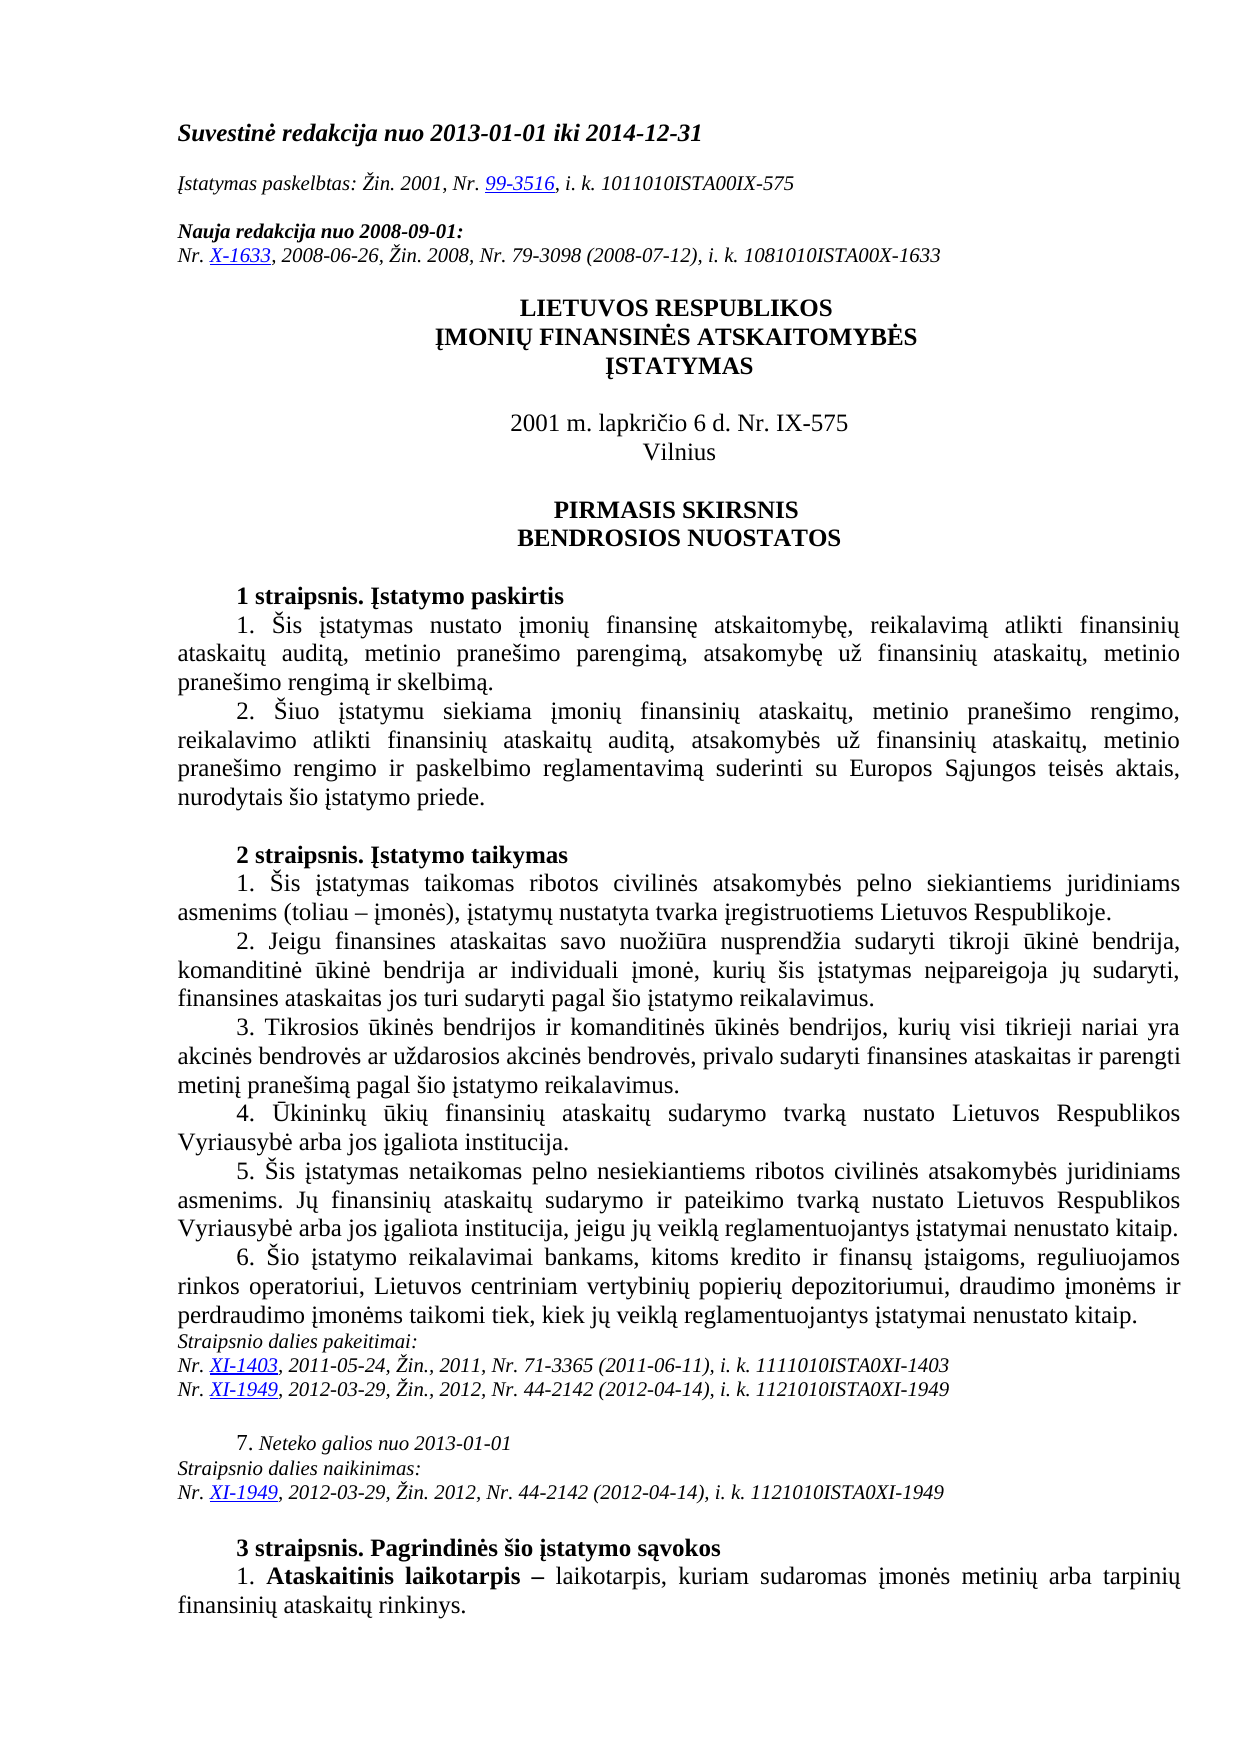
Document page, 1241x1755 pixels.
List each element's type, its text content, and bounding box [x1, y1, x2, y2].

text Nr. XI-1403, 2011-05-24, Žin., 2011, Nr. 71-3365 (2011-06-11), i. k. 1111010ISTA0XI-1403 [177, 1353, 1181, 1377]
text 2. Šiuo įstatymu siekiama įmonių finansinių ataskaitų, metinio pranešimo rengimo, reikalavimo atlikti finansinių ataskaitų auditą, atsakomybės už finansinių ataskaitų, metinio pranešimo rengimo ir paskelbimo reglamentavimą suderinti su Europos Sąjungos teisės aktais, nurodytais šio įstatymo priede. [177, 696, 1181, 811]
text 2001 m. lapkričio 6 d. Nr. IX-575 [177, 408, 1181, 437]
text Nr. XI-1949, 2012-03-29, Žin., 2012, Nr. 44-2142 (2012-04-14), i. k. 1121010ISTA0XI-1949 [177, 1377, 1181, 1401]
text 2 straipsnis. Įstatymo taikymas [177, 840, 1181, 868]
text 3. Tikrosios ūkinės bendrijos ir komanditinės ūkinės bendrijos, kurių visi tikrieji nariai yra akcinės bendrovės ar uždarosios akcinės bendrovės, privalo sudaryti finansines ataskaitas ir parengti metinį pranešimą pagal šio įstatymo reikalavimus. [177, 1012, 1181, 1098]
text BENDROSIOS NUOSTATOS [177, 523, 1181, 552]
text 2. Jeigu finansines ataskaitas savo nuožiūra nusprendžia sudaryti tikroji ūkinė bendrija, komanditinė ūkinė bendrija ar individuali įmonė, kurių šis įstatymas neįpareigoja jų sudaryti, finansines ataskaitas jos turi sudaryti pagal šio įstatymo reikalavimus. [177, 926, 1181, 1012]
text 1. Ataskaitinis laikotarpis – laikotarpis, kuriam sudaromas įmonės metinių arba tarpinių finansinių ataskaitų rinkinys. [177, 1561, 1181, 1619]
text 3 straipsnis. Pagrindinės šio įstatymo sąvokos [177, 1533, 1181, 1561]
text Straipsnio dalies naikinimas: [177, 1456, 1181, 1480]
text 5. Šis įstatymas netaikomas pelno nesiekiantiems ribotos civilinės atsakomybės juridiniams asmenims. Jų finansinių ataskaitų sudarymo ir pateikimo tvarką nustato Lietuvos Respublikos Vyriausybė arba jos įgaliota institucija, jeigu jų veiklą reglamentuojantys įstatymai nenustato kitaip. [177, 1156, 1181, 1242]
text 1. Šis įstatymas nustato įmonių finansinę atskaitomybę, reikalavimą atlikti finansinių ataskaitų auditą, metinio pranešimo parengimą, atsakomybę už finansinių ataskaitų, metinio pranešimo rengimą ir skelbimą. [177, 610, 1181, 696]
text Vilnius [177, 437, 1181, 466]
text 6. Šio įstatymo reikalavimai bankams, kitoms kredito ir finansų įstaigoms, reguliuojamos rinkos operatoriui, Lietuvos centriniam vertybinių popierių depozitoriumui, draudimo įmonėms ir perdraudimo įmonėms taikomi tiek, kiek jų veiklą reglamentuojantys įstatymai nenustato kitaip. [177, 1242, 1181, 1328]
text 4. Ūkininkų ūkių finansinių ataskaitų sudarymo tvarką nustato Lietuvos Respublikos Vyriausybė arba jos įgaliota institucija. [177, 1098, 1181, 1156]
text 1 straipsnis. Įstatymo paskirtis [177, 581, 1181, 610]
text Įstatymas paskelbtas: Žin. 2001, Nr. 99-3516, i. k. 1011010ISTA00IX-575 [177, 171, 1181, 195]
text Nr. X-1633, 2008-06-26, Žin. 2008, Nr. 79-3098 (2008-07-12), i. k. 1081010ISTA00X-1633 [177, 243, 1181, 267]
text LIETUVOS RESPUBLIKOS [177, 293, 1181, 322]
text ĮSTATYMAS [177, 351, 1181, 380]
text Nauja redakcija nuo 2008-09-01: [177, 219, 1181, 243]
text 1. Šis įstatymas taikomas ribotos civilinės atsakomybės pelno siekiantiems juridiniams asmenims (toliau – įmonės), įstatymų nustatyta tvarka įregistruotiems Lietuvos Respublikoje. [177, 868, 1181, 926]
text Nr. XI-1949, 2012-03-29, Žin. 2012, Nr. 44-2142 (2012-04-14), i. k. 1121010ISTA0XI-1949 [177, 1480, 1181, 1504]
text 7. Neteko galios nuo 2013-01-01 [177, 1429, 1181, 1456]
text ĮMONIŲ FINANSINĖS ATSKAITOMYBĖS [177, 322, 1181, 351]
text PIRMASIS SKIRSNIS [177, 495, 1181, 523]
text Suvestinė redakcija nuo 2013-01-01 iki 2014-12-31 [177, 118, 1181, 147]
text Straipsnio dalies pakeitimai: [177, 1328, 1181, 1353]
